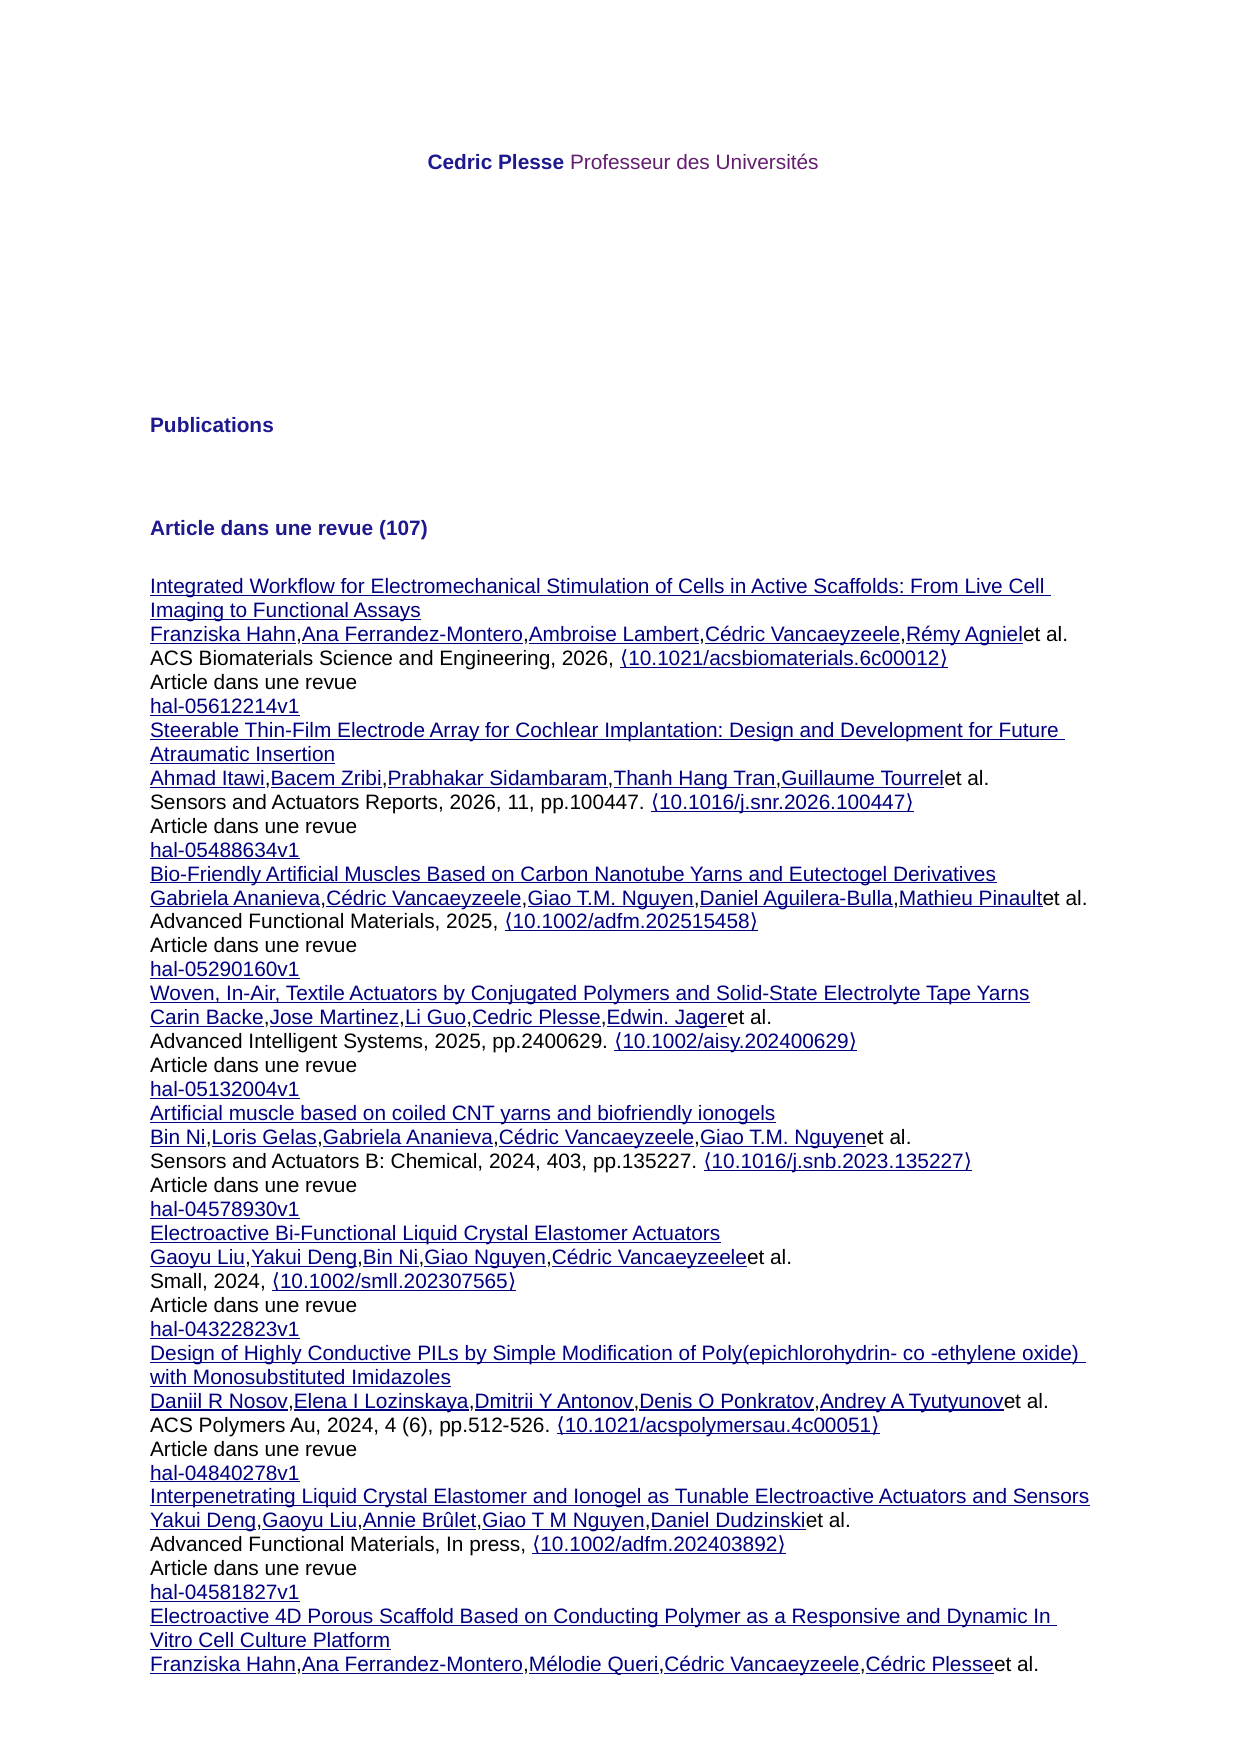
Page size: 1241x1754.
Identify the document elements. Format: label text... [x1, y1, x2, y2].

table_cell Electroactive Bi‐Functional Liquid Crystal Elastomer Actuators Gaoyu Liu,Yakui Deng,Bin Ni,Giao Nguyen,Cédric Vancaeyzeeleet al. Small, 2024, ⟨10.1002/smll.202307565⟩ Article dans une revue hal-04322823v1 [150, 1221, 1090, 1341]
table_header Integrated Workflow for Electromechanical Stimulation of Cells in Active Scaffolds: From Live Cell Imaging to Functional Assays Franziska Hahn,Ana Ferrandez-Montero,Ambroise Lambert,Cédric Vancaeyzeele,Rémy Agnielet al. ACS Biomaterials Science and Engineering, 2026, ⟨10.1021/acsbiomaterials.6c00012⟩ Article dans une revue hal-05612214v1 [150, 574, 1090, 718]
table_cell Steerable Thin-Film Electrode Array for Cochlear Implantation: Design and Development for Future Atraumatic Insertion Ahmad Itawi,Bacem Zribi,Prabhakar Sidambaram,Thanh Hang Tran,Guillaume Tourrelet al. Sensors and Actuators Reports, 2026, 11, pp.100447. ⟨10.1016/j.snr.2026.100447⟩ Article dans une revue hal-05488634v1 [150, 718, 1090, 861]
table_cell Interpenetrating Liquid Crystal Elastomer and Ionogel as Tunable Electroactive Actuators and Sensors [150, 1484, 1090, 1505]
subtitle Cedric Plesse Professeur des Universités [150, 150, 1090, 174]
table_cell Artificial muscle based on coiled CNT yarns and biofriendly ionogels Bin Ni,Loris Gelas,Gabriela Ananieva,Cédric Vancaeyzeele,Giao T.M. Nguyenet al. Sensors and Actuators B: Chemical, 2024, 403, pp.135227. ⟨10.1016/j.snb.2023.135227⟩ Article dans une revue hal-04578930v1 [150, 1101, 1090, 1221]
subtitle Publications [150, 412, 1090, 436]
table_cell Bio‐Friendly Artificial Muscles Based on Carbon Nanotube Yarns and Eutectogel Derivatives Gabriela Ananieva,Cédric Vancaeyzeele,Giao T.M. Nguyen,Daniel Aguilera-Bulla,Mathieu Pinaultet al. Advanced Functional Materials, 2025, ⟨10.1002/adfm.202515458⟩ Article dans une revue hal-05290160v1 [150, 861, 1090, 981]
table_cell Electroactive 4D Porous Scaffold Based on Conducting Polymer as a Responsive and Dynamic In Vitro Cell Culture Platform Franziska Hahn,Ana Ferrandez-Montero,Mélodie Queri,Cédric Vancaeyzeele,Cédric Plesseet al. [150, 1604, 1090, 1676]
subtitle Article dans une revue (107) [150, 516, 1090, 539]
table_cell Woven, In‐Air, Textile Actuators by Conjugated Polymers and Solid‐State Electrolyte Tape Yarns Carin Backe,Jose Martinez,Li Guo,Cedric Plesse,Edwin. Jageret al. Advanced Intelligent Systems, 2025, pp.2400629. ⟨10.1002/aisy.202400629⟩ Article dans une revue hal-05132004v1 [150, 981, 1090, 1101]
table_cell Yakui Deng,Gaoyu Liu,Annie Brûlet,Giao T M Nguyen,Daniel Dudzinskiet al. Advanced Functional Materials, In press, ⟨10.1002/adfm.202403892⟩ Article dans une revue hal-04581827v1 [150, 1506, 1090, 1604]
table_cell Design of Highly Conductive PILs by Simple Modification of Poly(epichlorohydrin- co -ethylene oxide) with Monosubstituted Imidazoles Daniil R Nosov,Elena I Lozinskaya,Dmitrii Y Antonov,Denis O Ponkratov,Andrey A Tyutyunovet al. ACS Polymers Au, 2024, 4 (6), pp.512-526. ⟨10.1021/acspolymersau.4c00051⟩ Article dans une revue hal-04840278v1 [150, 1341, 1090, 1484]
